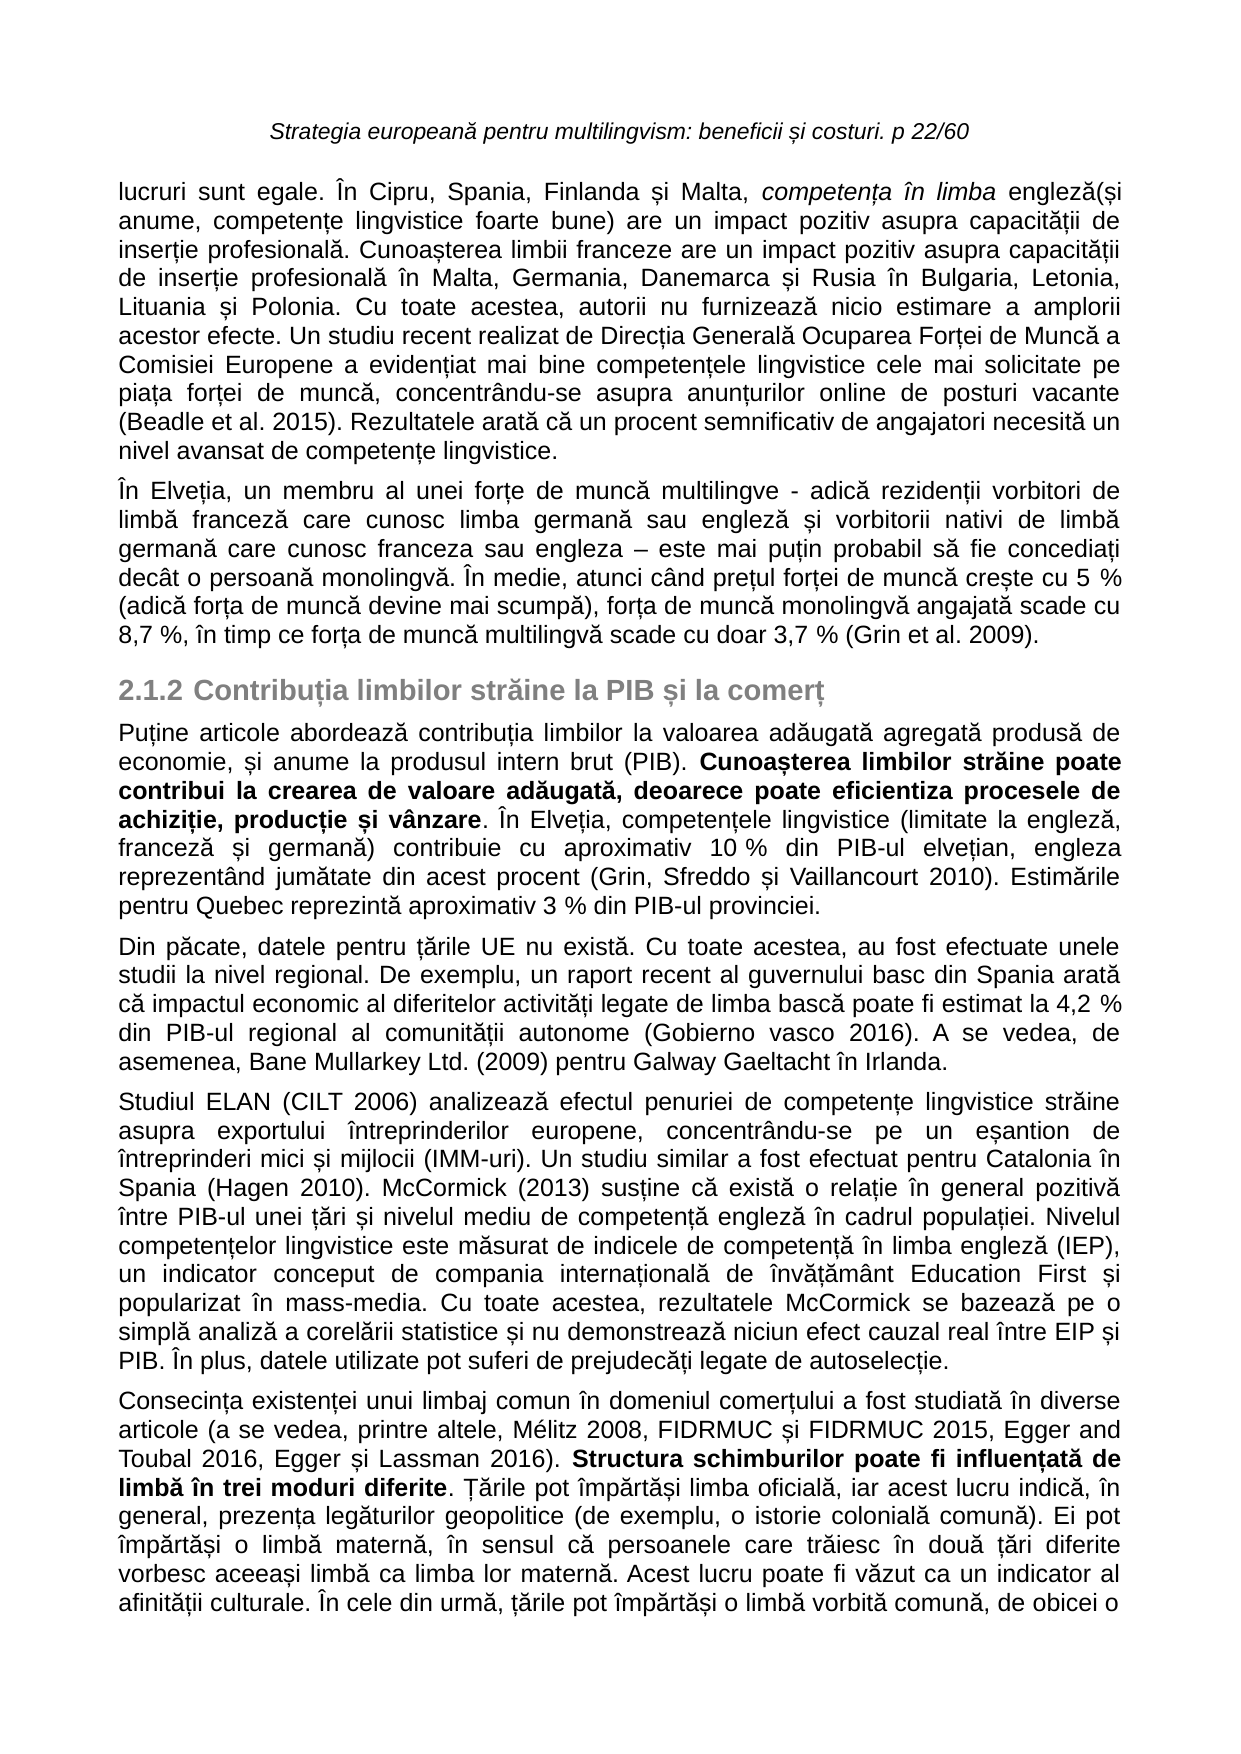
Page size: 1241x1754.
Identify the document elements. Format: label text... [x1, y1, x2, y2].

text Consecința existenței unui limbaj comun în domeniul comerțului a fost studiată în diverse articole (a se vedea, printre altele, Mélitz 2008, FIDRMUC și FIDRMUC 2015, Egger and Toubal 2016, Egger și Lassman 2016). Structura schimburilor poate fi influențată de limbă în trei moduri diferite. Țările pot împărtăși limba oficială, iar acest lucru indică, în general, prezența legăturilor geopolitice (de exemplu, o istorie colonială comună). Ei pot împărtăși o limbă maternă, în sensul că persoanele care trăiesc în două țări diferite vorbesc aceeași limbă ca limba lor maternă. Acest lucru poate fi văzut ca un indicator al afinității culturale. În cele din urmă, țările pot împărtăși o limbă vorbită comună, de obicei o [118, 1386, 1122, 1616]
text Din păcate, datele pentru țările UE nu există. Cu toate acestea, au fost efectuate unele studii la nivel regional. De exemplu, un raport recent al guvernului basc din Spania arată că impactul economic al diferitelor activități legate de limba bască poate fi estimat la 4,2 % din PIB-ul regional al comunității autonome (Gobierno vasco 2016). A se vedea, de asemenea, Bane Mullarkey Ltd. (2009) pentru Galway Gaeltacht în Irlanda. [118, 931, 1122, 1075]
subtitle Contribuția limbilor străine la PIB și la comerț [118, 672, 1122, 706]
text Studiul ELAN (CILT 2006) analizează efectul penuriei de competențe lingvistice străine asupra exportului întreprinderilor europene, concentrându-se pe un eșantion de întreprinderi mici și mijlocii (IMM-uri). Un studiu similar a fost efectuat pentru Catalonia în Spania (Hagen 2010). McCormick (2013) susține că există o relație în general pozitivă între PIB-ul unei țări și nivelul mediu de competență engleză în cadrul populației. Nivelul competențelor lingvistice este măsurat de indicele de competență în limba engleză (IEP), un indicator conceput de compania internațională de învățământ Education First și popularizat în mass-media. Cu toate acestea, rezultatele McCormick se bazează pe o simplă analiză a corelării statistice și nu demonstrează niciun efect cauzal real între EIP și PIB. În plus, datele utilizate pot suferi de prejudecăți legate de autoselecție. [118, 1087, 1122, 1374]
text În Elveția, un membru al unei forțe de muncă multilingve - adică rezidenții vorbitori de limbă franceză care cunosc limba germană sau engleză și vorbitorii nativi de limbă germană care cunosc franceza sau engleza – este mai puțin probabil să fie concediați decât o persoană monolingvă. În medie, atunci când prețul forței de muncă crește cu 5 % (adică forța de muncă devine mai scumpă), forța de muncă monolingvă angajată scade cu 8,7 %, în timp ce forța de muncă multilingvă scade cu doar 3,7 % (Grin et al. 2009). [118, 476, 1122, 649]
text Puține articole abordează contribuția limbilor la valoarea adăugată agregată produsă de economie, și anume la produsul intern brut (PIB). Cunoașterea limbilor străine poate contribui la crearea de valoare adăugată, deoarece poate eficientiza procesele de achiziție, producție și vânzare. În Elveția, competențele lingvistice (limitate la engleză, franceză și germană) contribuie cu aproximativ 10 % din PIB-ul elvețian, engleza reprezentând jumătate din acest procent (Grin, Sfreddo și Vaillancourt 2010). Estimările pentru Quebec reprezintă aproximativ 3 % din PIB-ul provinciei. [118, 718, 1122, 920]
text lucruri sunt egale. În Cipru, Spania, Finlanda și Malta, competența în limba engleză(și anume, competențe lingvistice foarte bune) are un impact pozitiv asupra capacității de inserție profesională. Cunoașterea limbii franceze are un impact pozitiv asupra capacității de inserție profesională în Malta, Germania, Danemarca și Rusia în Bulgaria, Letonia, Lituania și Polonia. Cu toate acestea, autorii nu furnizează nicio estimare a amplorii acestor efecte. Un studiu recent realizat de Direcția Generală Ocuparea Forței de Muncă a Comisiei Europene a evidențiat mai bine competențele lingvistice cele mai solicitate pe piața forței de muncă, concentrându-se asupra anunțurilor online de posturi vacante (Beadle et al. 2015). Rezultatele arată că un procent semnificativ de angajatori necesită un nivel avansat de competențe lingvistice. [118, 177, 1122, 464]
